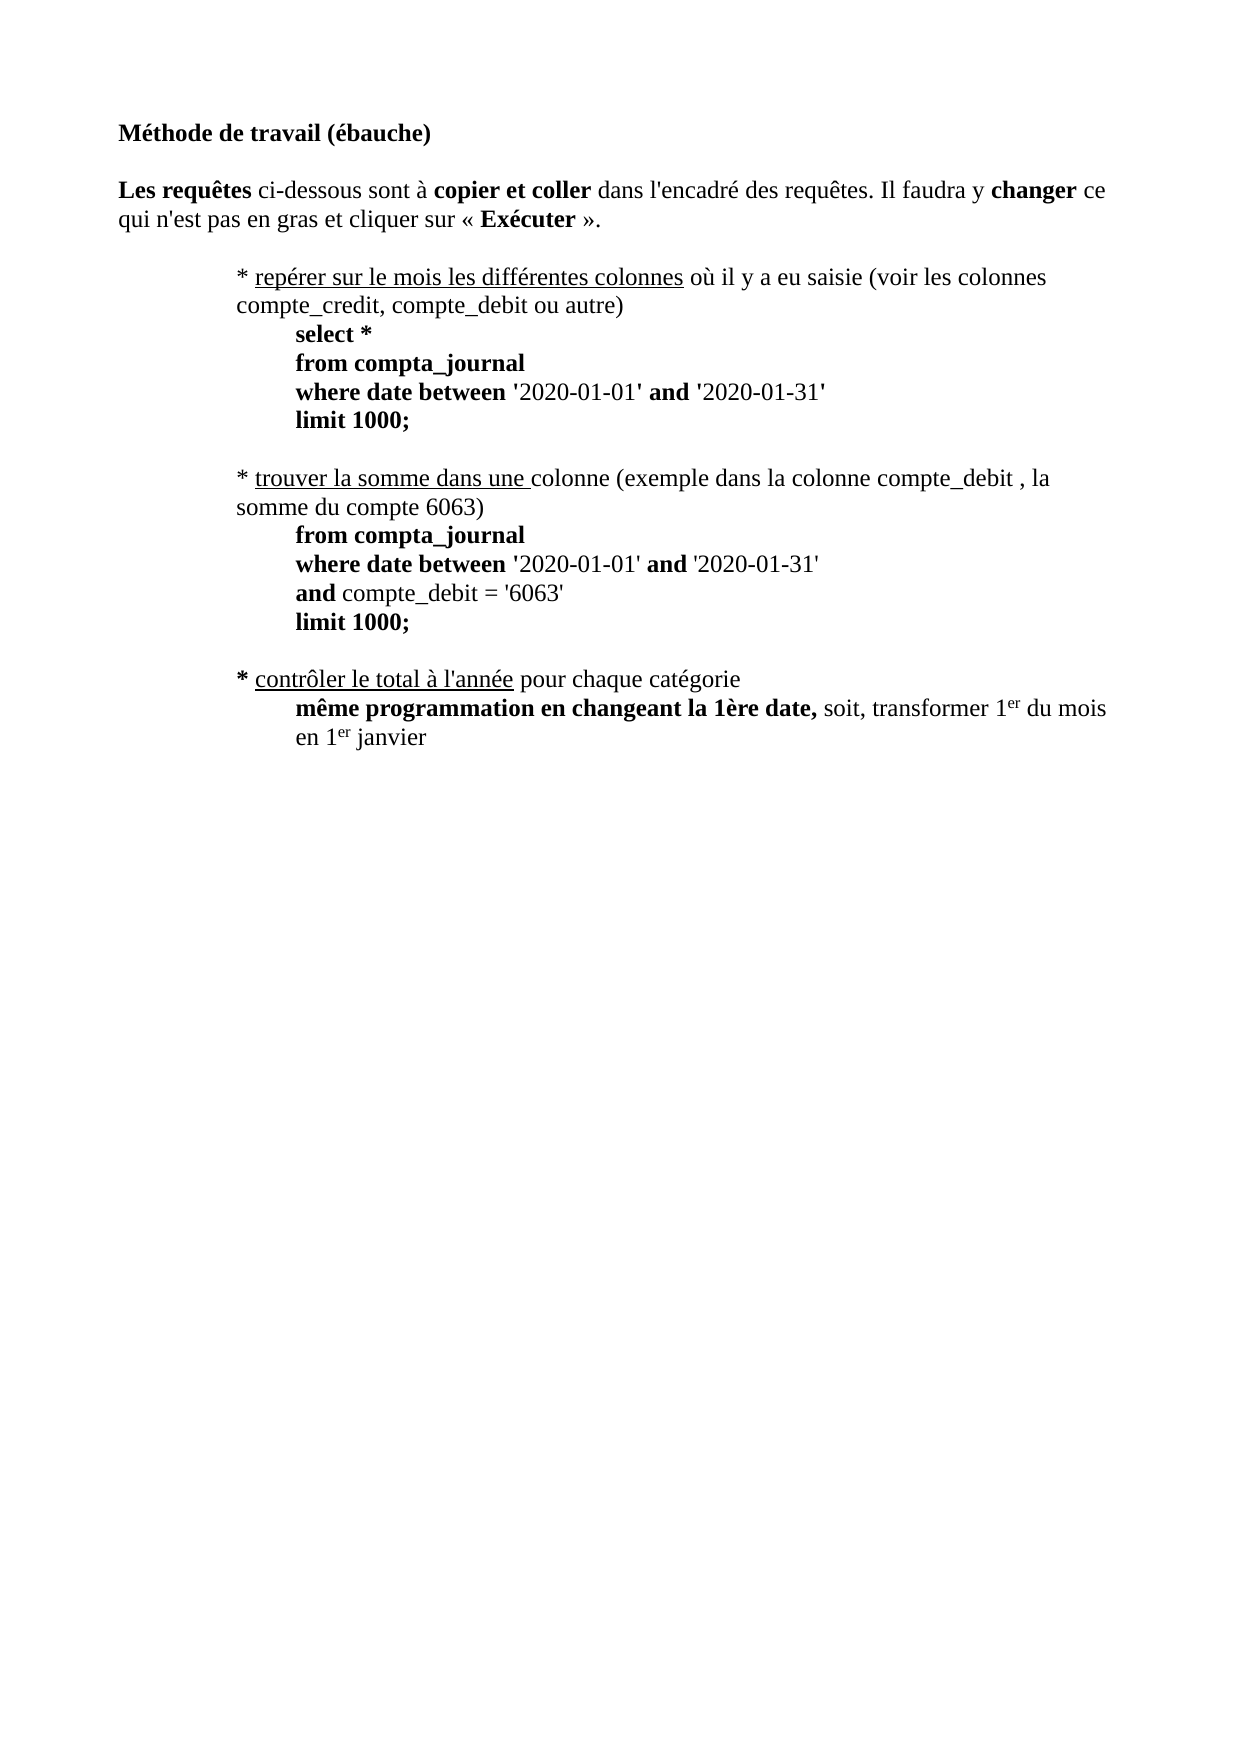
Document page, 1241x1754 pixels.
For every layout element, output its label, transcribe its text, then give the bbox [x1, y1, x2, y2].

text même programmation en changeant la 1ère date, soit, transformer 1er du mois en 1er janvier [295, 693, 1122, 751]
text from compta_journal [295, 521, 1122, 549]
text Méthode de travail (ébauche) [118, 118, 1122, 147]
text and compte_debit = '6063' [295, 578, 1122, 607]
text where date between '2020-01-01' and '2020-01-31' [295, 377, 1122, 406]
text from compta_journal [295, 348, 1122, 377]
text limit 1000; [295, 607, 1122, 636]
text select * [295, 319, 1122, 348]
text where date between '2020-01-01' and '2020-01-31' [295, 549, 1122, 578]
text * contrôler le total à l'année pour chaque catégorie [236, 664, 1122, 693]
text * trouver la somme dans une colonne (exemple dans la colonne compte_debit , la somme du compte 6063) [236, 463, 1122, 521]
text limit 1000; [295, 406, 1122, 434]
text * repérer sur le mois les différentes colonnes où il y a eu saisie (voir les colonnes compte_credit, compte_debit ou autre) [236, 262, 1122, 319]
text Les requêtes ci-dessous sont à copier et coller dans l'encadré des requêtes. Il faudra y changer ce qui n'est pas en gras et cliquer sur « Exécuter ». [118, 176, 1122, 233]
